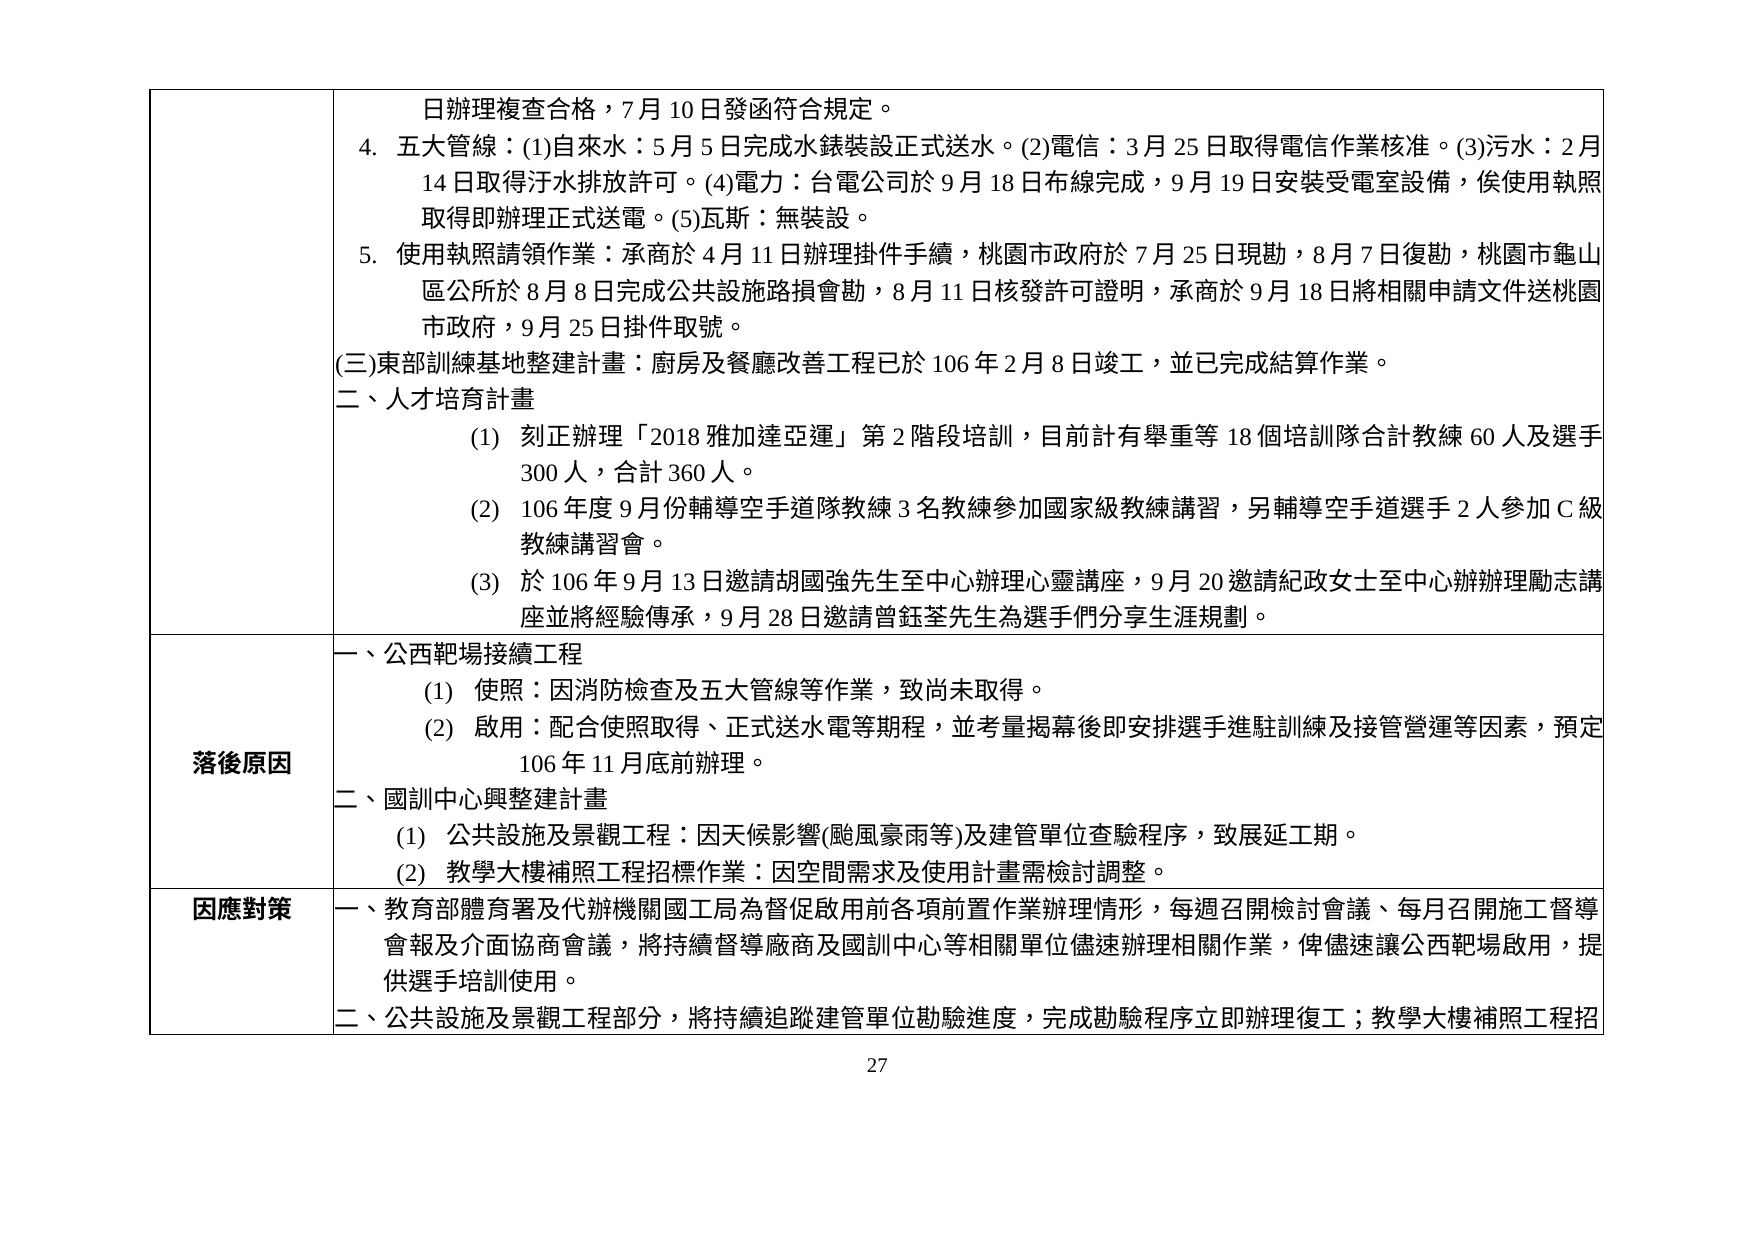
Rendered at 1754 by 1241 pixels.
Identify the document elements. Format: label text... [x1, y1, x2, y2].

table_cell 落後原因 [151, 635, 333, 888]
table_cell 一、國家運動園區整體興設計畫 (一)國家運動訓練中心 宿舍、器材及監控中心新建工程：刻正進行假設工程(臨時三溫暖牆面配線配管工程、工務所室內裝修及配管線施工)、既有建物拆除及計畫書與材料設備送審，截至106年9月累計進度為0.55%。 臨時運科中心裝修工程：106年2月17日缺失改善驗收複驗完成。 公共設施及景觀工程(第1期)於106年4月10日復工，9月5日竣工。 公共設施及景觀工程(第2期)於106年4月17日上網公告， 4月28日決標，截至9月累計進度為93.57%，目前停工中，因部分工項尚待高雄市建管單位勘驗現場，致影響進度，待滯礙因素消滅後始得進行後續工程，預計10月底前竣工。 持續辦理舊建物補照工程--教學大樓之規劃設計作業，預計106年11月辦理上網招標作業。 (二)國家射擊訓練基地-公西靶場 接續工程於105年12月31日竣工，刻正辦理使用執照申領等作業。 水土保持計畫：106年2月10日經農委會水土保持局赴現場辦理水土保持計畫完工檢查，業依檢查結果辦理改善並於3月20日陳報該局，於4月7日辦理第2次水土保持計畫完工檢查，缺失皆已改善完成，已於5月19日核發水土保持完工證明書。 消防查驗：消防局於5月3日及5月10日辦理現勘檢查，6月14日完成消防缺失改善並報核，消防局於6月20日辦理複查合格，7月10日發函符合規定。 五大管線：(1)自來水：5月5日完成水錶裝設正式送水。(2)電信：3月25日取得電信作業核准。(3)污水：2月14日取得汙水排放許可。(4)電力：台電公司於9月18日布線完成，9月19日安裝受電室設備，俟使用執照取得即辦理正式送電。(5)瓦斯：無裝設。 使用執照請領作業：承商於4月11日辦理掛件手續，桃園市政府於7月25日現勘，8月7日復勘，桃園市龜山區公所於8月8日完成公共設施路損會勘，8月11日核發許可證明，承商於9月18日將相關申請文件送桃園市政府，9月25日掛件取號。 (三)東部訓練基地整建計畫：廚房及餐廳改善工程已於106年2月8日竣工，並已完成結算作業。 二、人才培育計畫 刻正辦理「2018雅加達亞運」第2階段培訓，目前計有舉重等18個培訓隊合計教練60人及選手300人，合計360人。 106年度9月份輔導空手道隊教練3名教練參加國家級教練講習，另輔導空手道選手2人參加C級教練講習會。 於106年9月13日邀請胡國強先生至中心辦理心靈講座，9月20邀請紀政女士至中心辦辦理勵志講座並將經驗傳承，9月28日邀請曾鈺荃先生為選手們分享生涯規劃。 [334, 90, 1603, 633]
table_cell 一、教育部體育署及代辦機關國工局為督促啟用前各項前置作業辦理情形，每週召開檢討會議、每月召開施工督導會報及介面協商會議，將持續督導廠商及國訓中心等相關單位儘速辦理相關作業，俾儘速讓公西靶場啟用，提供選手培訓使用。 二、公共設施及景觀工程部分，將持續追蹤建管單位勘驗進度，完成勘驗程序立即辦理復工；教學大樓補照工程招 [334, 889, 1603, 1034]
table_cell 執行情形 [151, 90, 333, 633]
table_cell 一、公西靶場接續工程 使照：因消防檢查及五大管線等作業，致尚未取得。 啟用：配合使照取得、正式送水電等期程，並考量揭幕後即安排選手進駐訓練及接管營運等因素，預定106年11月底前辦理。 二、國訓中心興整建計畫 公共設施及景觀工程：因天候影響(颱風豪雨等)及建管單位查驗程序，致展延工期。 教學大樓補照工程招標作業：因空間需求及使用計畫需檢討調整。 [334, 635, 1603, 888]
table_cell 因應對策 [151, 889, 333, 1034]
